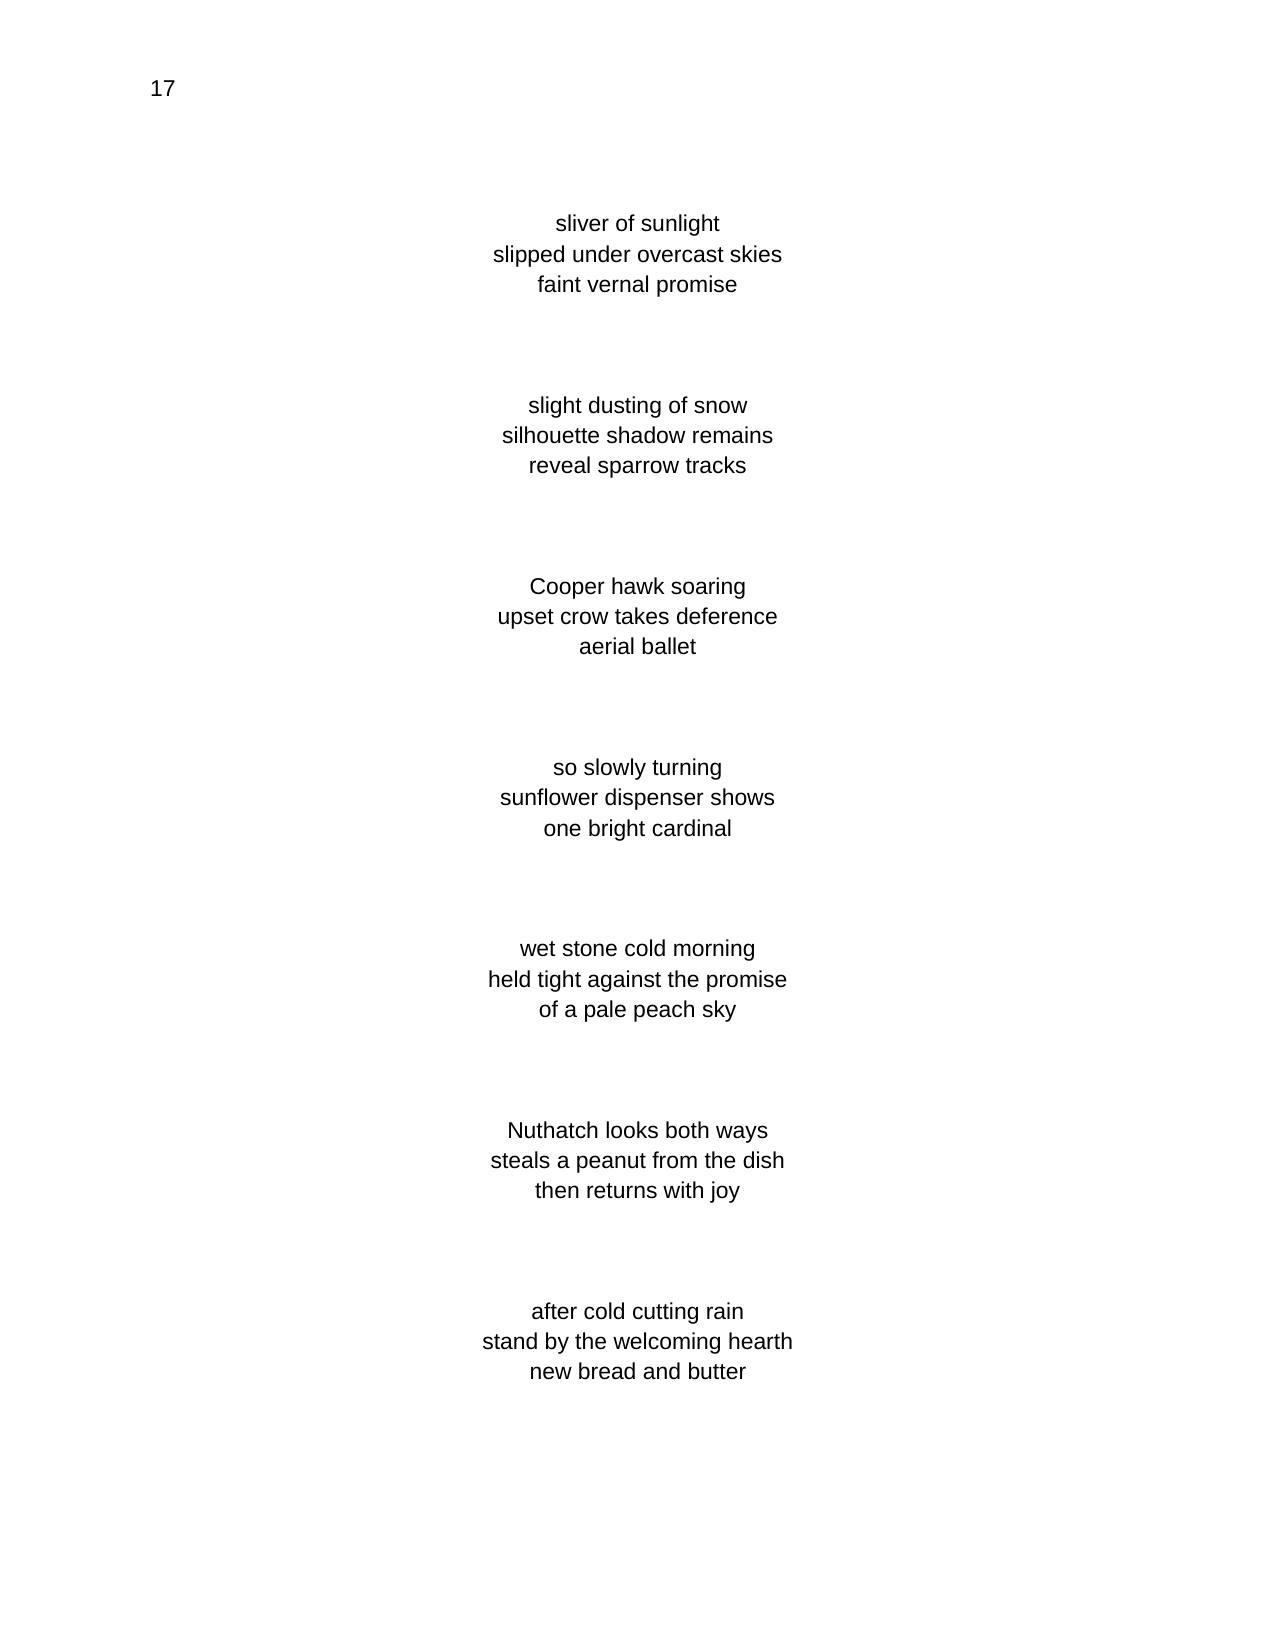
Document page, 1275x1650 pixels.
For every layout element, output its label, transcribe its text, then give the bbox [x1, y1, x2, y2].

text upset crow takes deference [150, 603, 1125, 629]
text new bread and butter [150, 1358, 1125, 1385]
text so slowly turning [150, 754, 1125, 781]
text silhouette shadow remains [150, 422, 1125, 448]
text one bright cardinal [150, 814, 1125, 841]
text wet stone cold morning [150, 935, 1125, 962]
text after cold cutting rain [150, 1298, 1125, 1324]
text then returns with joy [150, 1177, 1125, 1203]
text sliver of sunlight [150, 210, 1125, 237]
text held tight against the promise [150, 966, 1125, 992]
text steals a peanut from the dish [150, 1147, 1125, 1173]
text slight dusting of snow [150, 392, 1125, 418]
text sunflower dispenser shows [150, 784, 1125, 811]
text slipped under overcast skies [150, 241, 1125, 267]
text stand by the welcoming hearth [150, 1328, 1125, 1354]
text Cooper hawk soaring [150, 573, 1125, 599]
text faint vernal promise [150, 271, 1125, 297]
text of a pale peach sky [150, 996, 1125, 1022]
text aerial ballet [150, 633, 1125, 660]
text Nuthatch looks both ways [150, 1117, 1125, 1143]
text reveal sparrow tracks [150, 452, 1125, 478]
